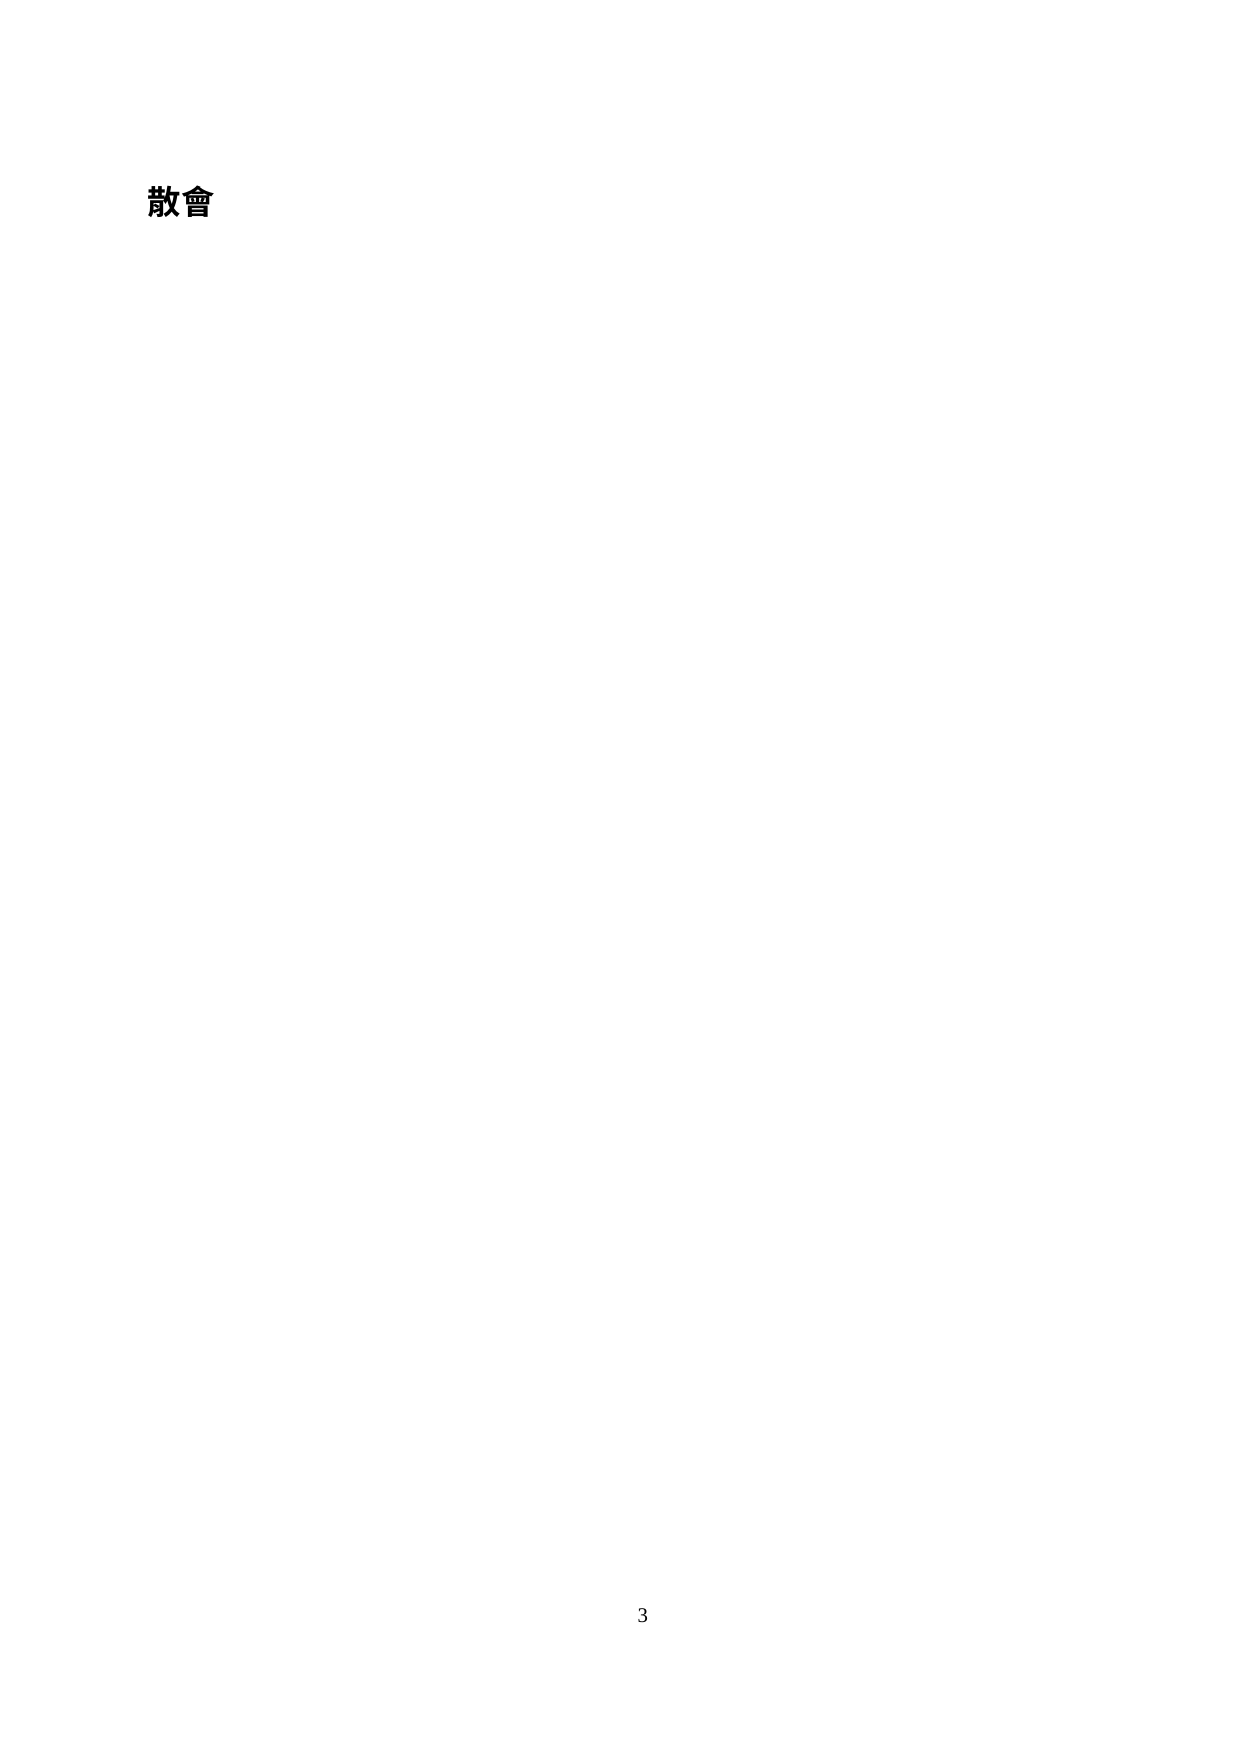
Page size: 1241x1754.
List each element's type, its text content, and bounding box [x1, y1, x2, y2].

text 散會 [148, 158, 1137, 221]
